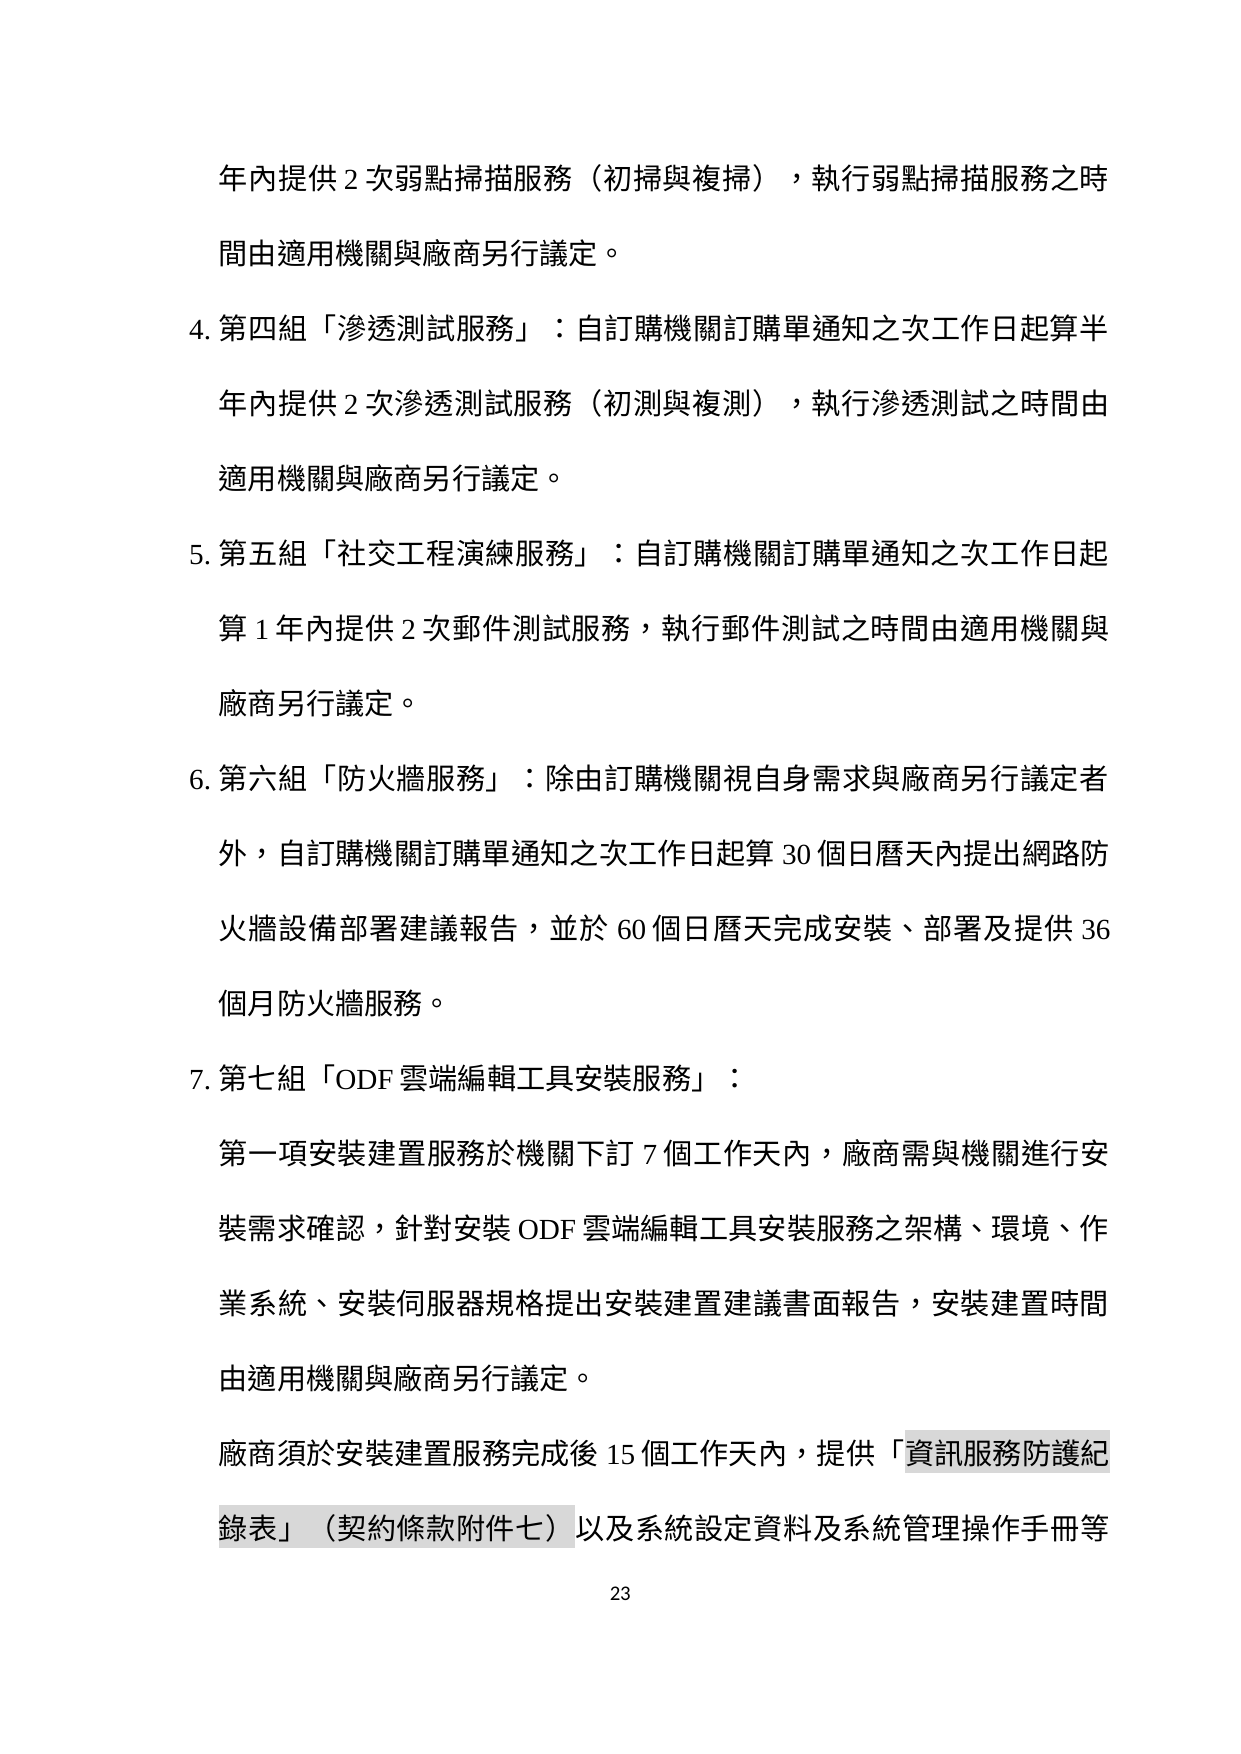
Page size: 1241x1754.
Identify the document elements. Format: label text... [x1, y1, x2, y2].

list 年內提供2次弱點掃描服務（初掃與複掃），執行弱點掃描服務之時間由適用機關與廠商另行議定。 [189, 139, 1110, 289]
list 第一項安裝建置服務於機關下訂7個工作天內，廠商需與機關進行安裝需求確認，針對安裝ODF雲端編輯工具安裝服務之架構、環境、作業系統、安裝伺服器規格提出安裝建置建議書面報告，安裝建置時間由適用機關與廠商另行議定。 [218, 1114, 1110, 1414]
list 第四組「滲透測試服務」：自訂購機關訂購單通知之次工作日起算半年內提供2次滲透測試服務（初測與複測），執行滲透測試之時間由適用機關與廠商另行議定。 [189, 289, 1110, 514]
list 廠商須於安裝建置服務完成後15個工作天內，提供「資訊服務防護紀錄表」（契約條款附件七）以及系統設定資料及系統管理操作手冊等 [218, 1414, 1110, 1564]
list 第七組「ODF雲端編輯工具安裝服務」： [189, 1039, 1110, 1114]
list 第六組「防火牆服務」：除由訂購機關視自身需求與廠商另行議定者外，自訂購機關訂購單通知之次工作日起算30個日曆天內提出網路防火牆設備部署建議報告，並於60個日曆天完成安裝、部署及提供36個月防火牆服務。 [189, 739, 1110, 1039]
list 第五組「社交工程演練服務」：自訂購機關訂購單通知之次工作日起算1年內提供2次郵件測試服務，執行郵件測試之時間由適用機關與廠商另行議定。 [189, 514, 1110, 739]
